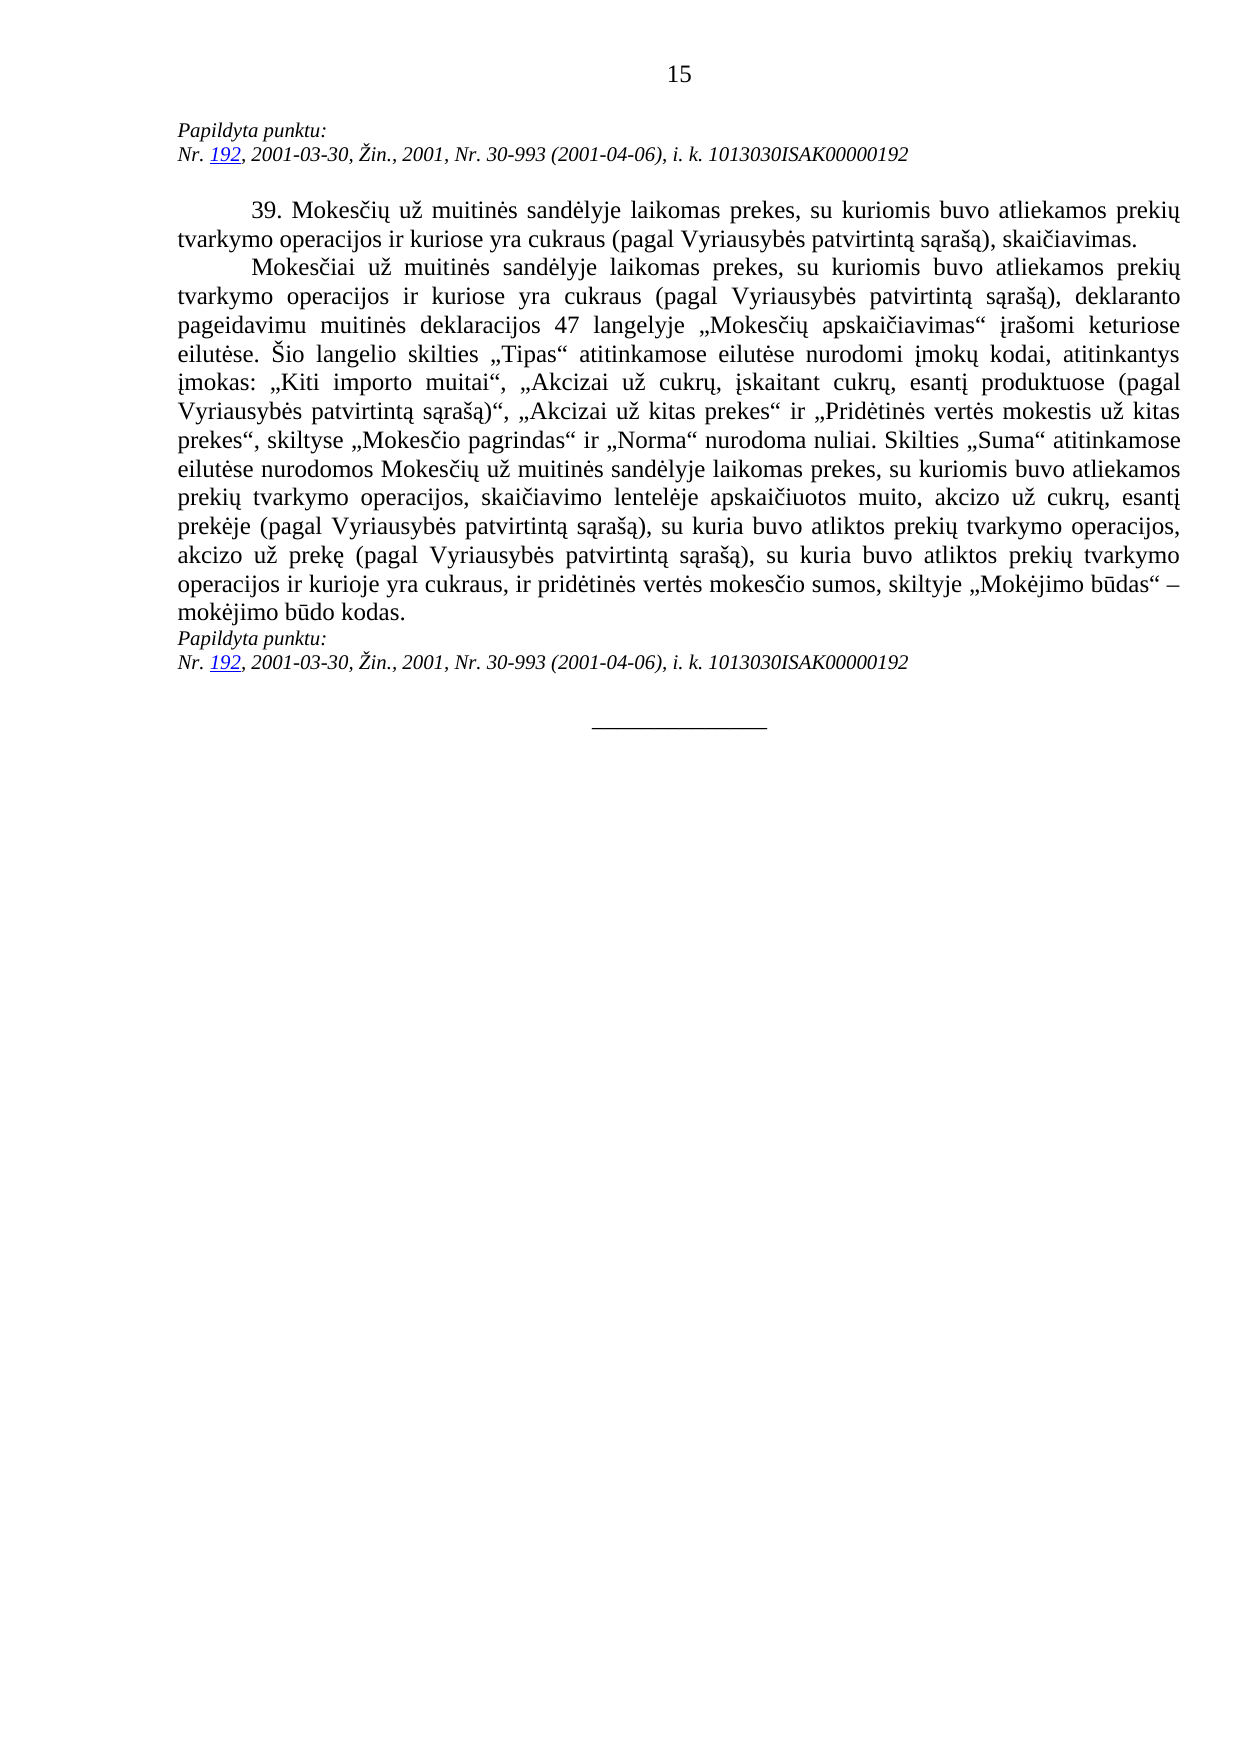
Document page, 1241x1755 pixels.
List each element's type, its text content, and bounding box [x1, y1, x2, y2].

text Papildyta punktu: [177, 626, 1181, 650]
text ______________ [177, 703, 1181, 732]
text Nr. 192, 2001-03-30, Žin., 2001, Nr. 30-993 (2001-04-06), i. k. 1013030ISAK00000192 [177, 650, 1181, 674]
text Papildyta punktu: [177, 118, 1181, 142]
text 39. Mokesčių už muitinės sandėlyje laikomas prekes, su kuriomis buvo atliekamos prekių tvarkymo operacijos ir kuriose yra cukraus (pagal Vyriausybės patvirtintą sąrašą), skaičiavimas. [177, 195, 1181, 252]
text Nr. 192, 2001-03-30, Žin., 2001, Nr. 30-993 (2001-04-06), i. k. 1013030ISAK00000192 [177, 142, 1181, 166]
text Mokesčiai už muitinės sandėlyje laikomas prekes, su kuriomis buvo atliekamos prekių tvarkymo operacijos ir kuriose yra cukraus (pagal Vyriausybės patvirtintą sąrašą), deklaranto pageidavimu muitinės deklaracijos 47 langelyje „Mokesčių apskaičiavimas“ įrašomi keturiose eilutėse. Šio langelio skilties „Tipas“ atitinkamose eilutėse nurodomi įmokų kodai, atitinkantys įmokas: „Kiti importo muitai“, „Akcizai už cukrų, įskaitant cukrų, esantį produktuose (pagal Vyriausybės patvirtintą sąrašą)“, „Akcizai už kitas prekes“ ir „Pridėtinės vertės mokestis už kitas prekes“, skiltyse „Mokesčio pagrindas“ ir „Norma“ nurodoma nuliai. Skilties „Suma“ atitinkamose eilutėse nurodomos Mokesčių už muitinės sandėlyje laikomas prekes, su kuriomis buvo atliekamos prekių tvarkymo operacijos, skaičiavimo lentelėje apskaičiuotos muito, akcizo už cukrų, esantį prekėje (pagal Vyriausybės patvirtintą sąrašą), su kuria buvo atliktos prekių tvarkymo operacijos, akcizo už prekę (pagal Vyriausybės patvirtintą sąrašą), su kuria buvo atliktos prekių tvarkymo operacijos ir kurioje yra cukraus, ir pridėtinės vertės mokesčio sumos, skiltyje „Mokėjimo būdas“ – mokėjimo būdo kodas. [177, 252, 1181, 626]
